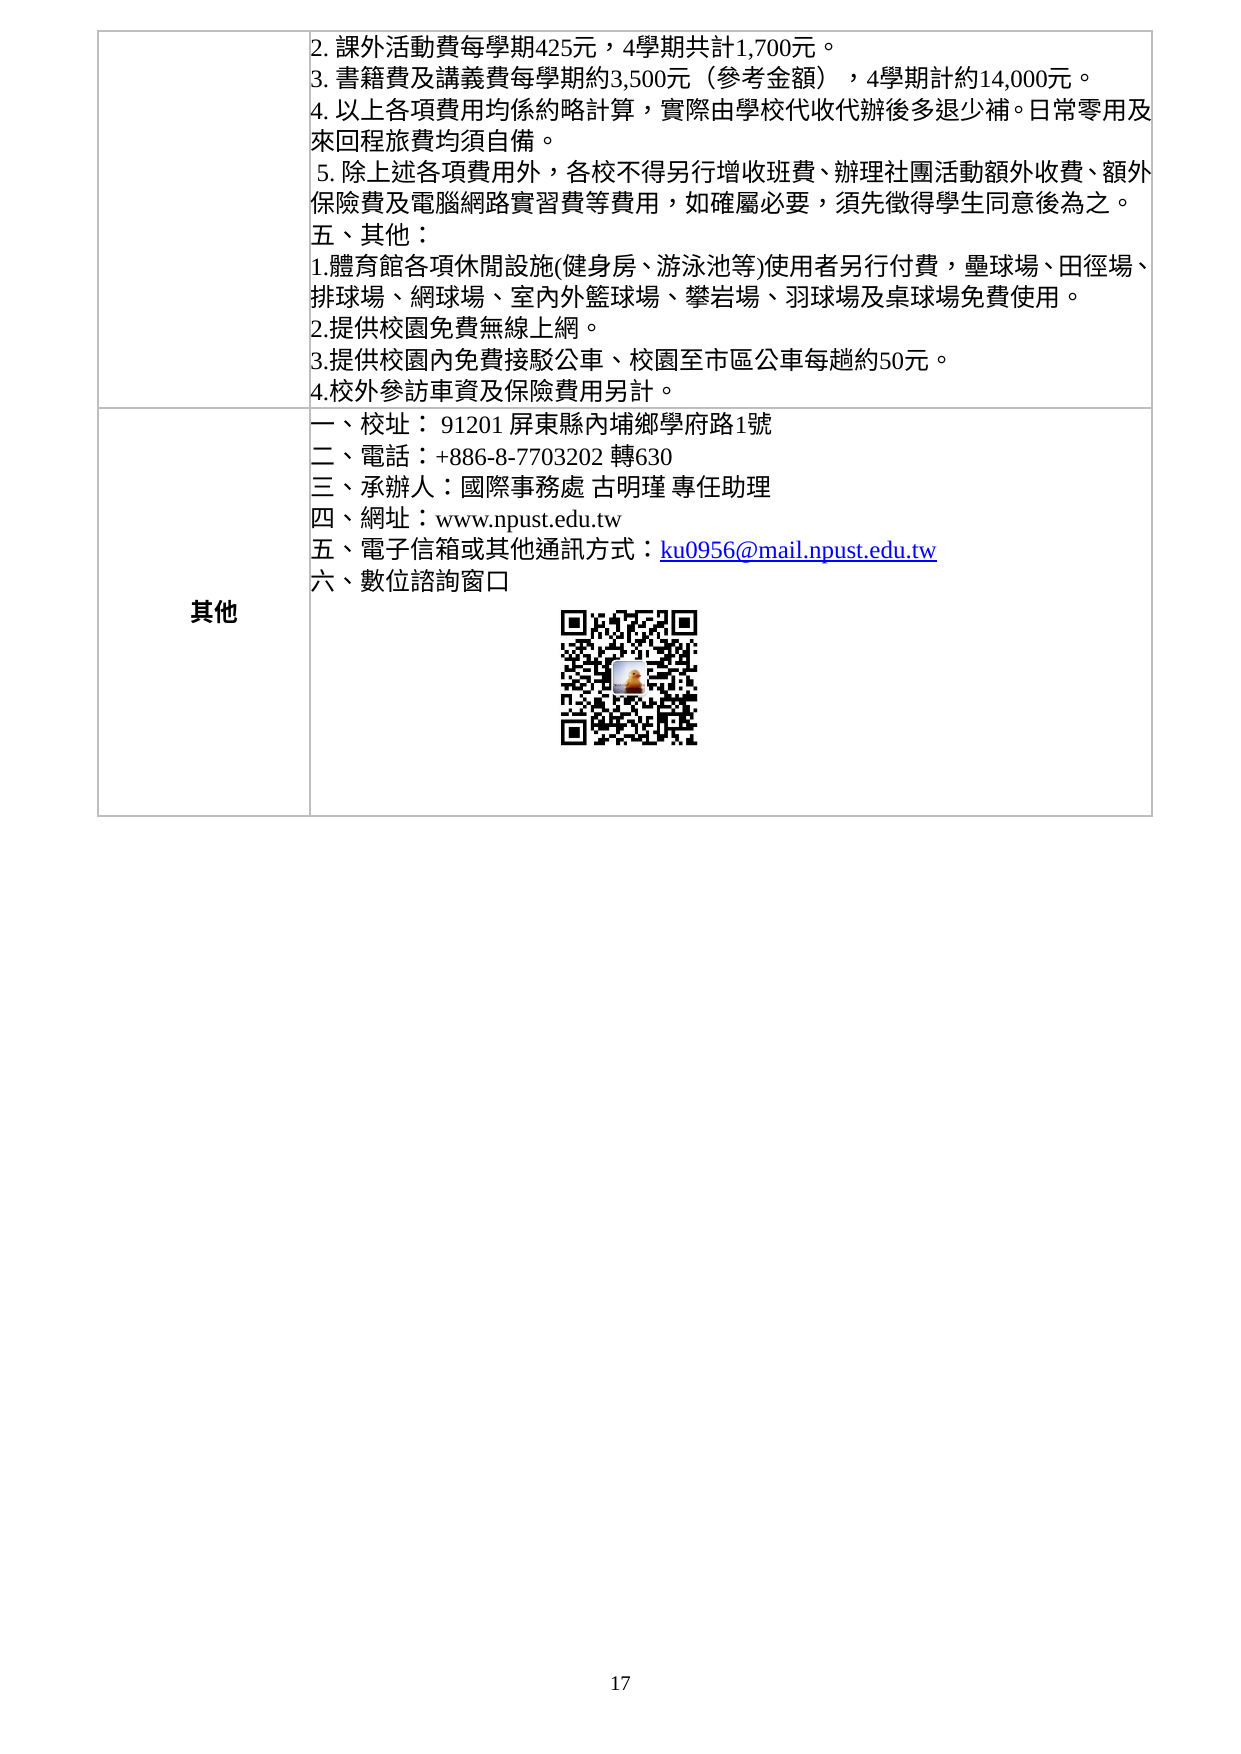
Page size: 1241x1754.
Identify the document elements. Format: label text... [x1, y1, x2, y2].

picture [556, 604, 702, 750]
table_cell 一、校址： 91201 屏東縣內埔鄉學府路1號 二、電話：+886-8-7703202 轉630 三、承辦人：國際事務處 古明瑾 專任助理 四、網址：www.npust.edu.tw 五、電子信箱或其他通訊方式：ku0956@mail.npust.edu.tw 六、數位諮詢窗口 [311, 409, 1151, 815]
table_cell 其他 [99, 409, 309, 815]
table_cell 一、學費:免收學費。 二、實習材料費：每學期15,000元，4學期共計60,000元整。 三、住宿費：每學期7,129元(含宿網費，寢具及冷氣費另計)、保證金500元(離宿時退還)，寒、暑假住宿費另計。 四、學校依規定應辦理之團體保險費及健康檢查費：依實際支付金額為主；第一學期僑保600元，第二學期至第四學期符合健保資格收取健保費，每學期為2,478元(有清寒證明)或4956元(無清寒證明)。 五、學校代收： 1. 依全民健康保險法規定，在臺連續居留滿6個月或曾出境1次未逾30日，其實際居住期間扣除出境日數後，併計達6個月之日起，應參加全民健康保險；至應繳健保費額度則依據相關規定辦理；家境清寒學生得於赴臺前先取得經駐外館處或保薦單位、僑校、僑團等機關或單位（非個人）開立之中文或英文清寒證明文件向就讀學校申請，經學校審查符合資格者，由僑務委員會補助全民健康保險費自付額二分之一；另抵臺後在未參加全民健康保險前，得依僑生傷病醫療保險作業規定參加僑生傷病醫療保險，保費自行負擔二分之一，僑務委員會補助二分之一。 2. 課外活動費每學期425元，4學期共計1,700元。 3. 書籍費及講義費每學期約3,500元（參考金額），4學期計約14,000元。 4. 以上各項費用均係約略計算，實際由學校代收代辦後多退少補。日常零用及來回程旅費均須自備。 5. 除上述各項費用外，各校不得另行增收班費、辦理社團活動額外收費、額外保險費及電腦網路實習費等費用，如確屬必要，須先徵得學生同意後為之。 五、其他： 1.體育館各項休閒設施(健身房、游泳池等)使用者另行付費，壘球場、田徑場、排球場、網球場、室內外籃球場、攀岩場、羽球場及桌球場免費使用。 2.提供校園免費無線上網。 3.提供校園內免費接駁公車、校園至市區公車每趟約50元。 4.校外參訪車資及保險費用另計。 [311, 32, 1151, 407]
table_cell [99, 32, 309, 407]
